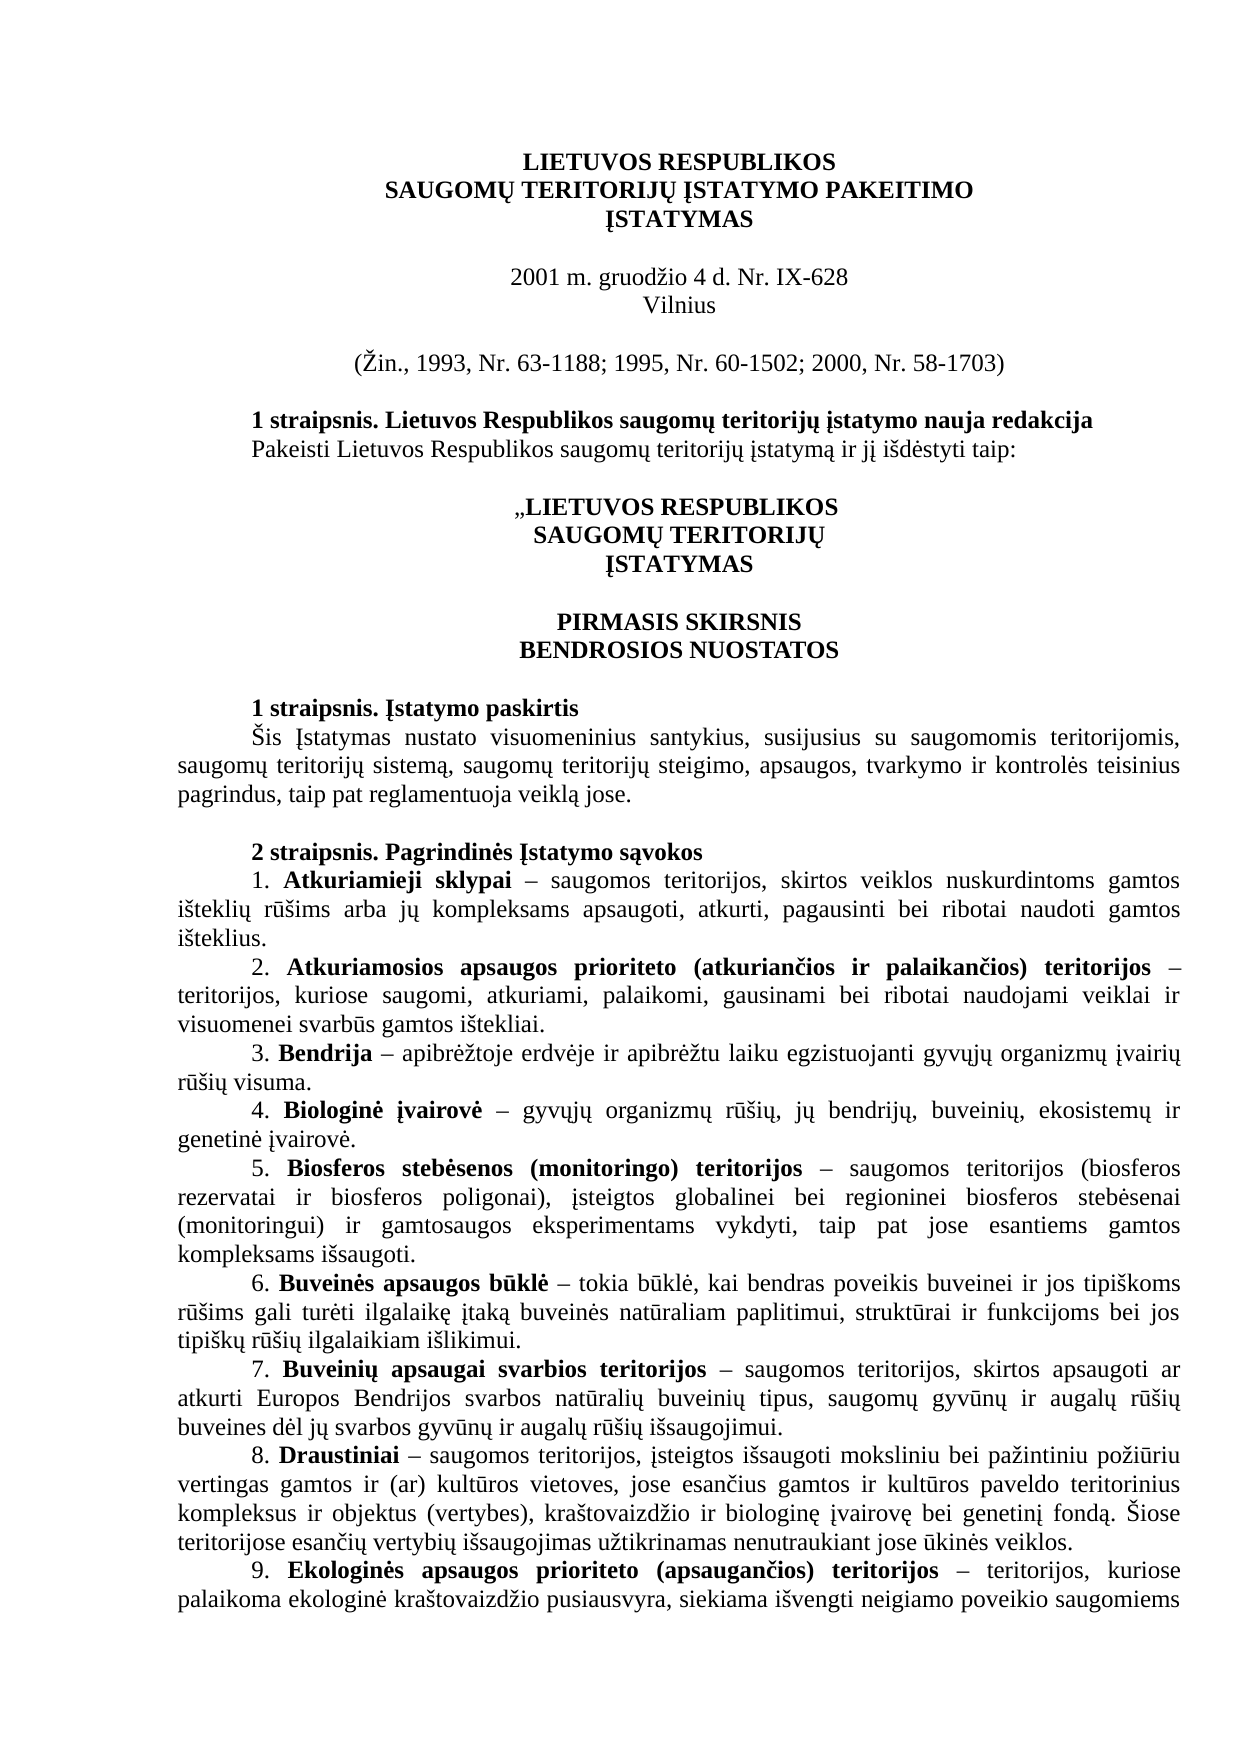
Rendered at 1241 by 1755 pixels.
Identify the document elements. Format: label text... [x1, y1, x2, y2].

text SAUGOMŲ TERITORIJŲ ĮSTATYMO PAKEITIMO [177, 176, 1181, 204]
text (Žin., 1993, Nr. 63-1188; 1995, Nr. 60-1502; 2000, Nr. 58-1703) [177, 348, 1181, 377]
text ĮSTATYMAS [177, 204, 1181, 233]
text 1. Atkuriamieji sklypai – saugomos teritorijos, skirtos veiklos nuskurdintoms gamtos išteklių rūšims arba jų kompleksams apsaugoti, atkurti, pagausinti bei ribotai naudoti gamtos išteklius. [177, 866, 1181, 952]
text 3. Bendrija – apibrėžtoje erdvėje ir apibrėžtu laiku egzistuojanti gyvųjų organizmų įvairių rūšių visuma. [177, 1038, 1181, 1096]
text 5. Biosferos stebėsenos (monitoringo) teritorijos – saugomos teritorijos (biosferos rezervatai ir biosferos poligonai), įsteigtos globalinei bei regioninei biosferos stebėsenai (monitoringui) ir gamtosaugos eksperimentams vykdyti, taip pat jose esantiems gamtos kompleksams išsaugoti. [177, 1153, 1181, 1268]
text 1 straipsnis. Lietuvos Respublikos saugomų teritorijų įstatymo nauja redakcija [251, 406, 1181, 434]
text „LIETUVOS RESPUBLIKOS SAUGOMŲ TERITORIJŲ ĮSTATYMAS [177, 492, 1181, 578]
text Šis Įstatymas nustato visuomeninius santykius, susijusius su saugomomis teritorijomis, saugomų teritorijų sistemą, saugomų teritorijų steigimo, apsaugos, tvarkymo ir kontrolės teisinius pagrindus, taip pat reglamentuoja veiklą jose. [177, 722, 1181, 808]
text 2 straipsnis. Pagrindinės Įstatymo sąvokos [177, 837, 1181, 866]
text 6. Buveinės apsaugos būklė – tokia būklė, kai bendras poveikis buveinei ir jos tipiškoms rūšims gali turėti ilgalaikę įtaką buveinės natūraliam paplitimui, struktūrai ir funkcijoms bei jos tipiškų rūšių ilgalaikiam išlikimui. [177, 1268, 1181, 1354]
text 4. Biologinė įvairovė – gyvųjų organizmų rūšių, jų bendrijų, buveinių, ekosistemų ir genetinė įvairovė. [177, 1096, 1181, 1153]
text 2001 m. gruodžio 4 d. Nr. IX-628 [177, 262, 1181, 291]
text 9. Ekologinės apsaugos prioriteto (apsaugančios) teritorijos – teritorijos, kuriose palaikoma ekologinė kraštovaizdžio pusiausvyra, siekiama išvengti neigiamo poveikio saugomiems [177, 1556, 1181, 1613]
text LIETUVOS RESPUBLIKOS [177, 147, 1181, 176]
text BENDROSIOS NUOSTATOS [177, 636, 1181, 664]
text Pakeisti Lietuvos Respublikos saugomų teritorijų įstatymą ir jį išdėstyti taip: [177, 434, 1181, 463]
text Vilnius [177, 291, 1181, 319]
text 1 straipsnis. Įstatymo paskirtis [177, 693, 1181, 722]
text 2. Atkuriamosios apsaugos prioriteto (atkuriančios ir palaikančios) teritorijos – teritorijos, kuriose saugomi, atkuriami, palaikomi, gausinami bei ribotai naudojami veiklai ir visuomenei svarbūs gamtos ištekliai. [177, 952, 1181, 1038]
text 7. Buveinių apsaugai svarbios teritorijos – saugomos teritorijos, skirtos apsaugoti ar atkurti Europos Bendrijos svarbos natūralių buveinių tipus, saugomų gyvūnų ir augalų rūšių buveines dėl jų svarbos gyvūnų ir augalų rūšių išsaugojimui. [177, 1354, 1181, 1441]
text PIRMASIS SKIRSNIS [177, 607, 1181, 636]
text 8. Draustiniai – saugomos teritorijos, įsteigtos išsaugoti moksliniu bei pažintiniu požiūriu vertingas gamtos ir (ar) kultūros vietoves, jose esančius gamtos ir kultūros paveldo teritorinius kompleksus ir objektus (vertybes), kraštovaizdžio ir biologinę įvairovę bei genetinį fondą. Šiose teritorijose esančių vertybių išsaugojimas užtikrinamas nenutraukiant jose ūkinės veiklos. [177, 1441, 1181, 1556]
